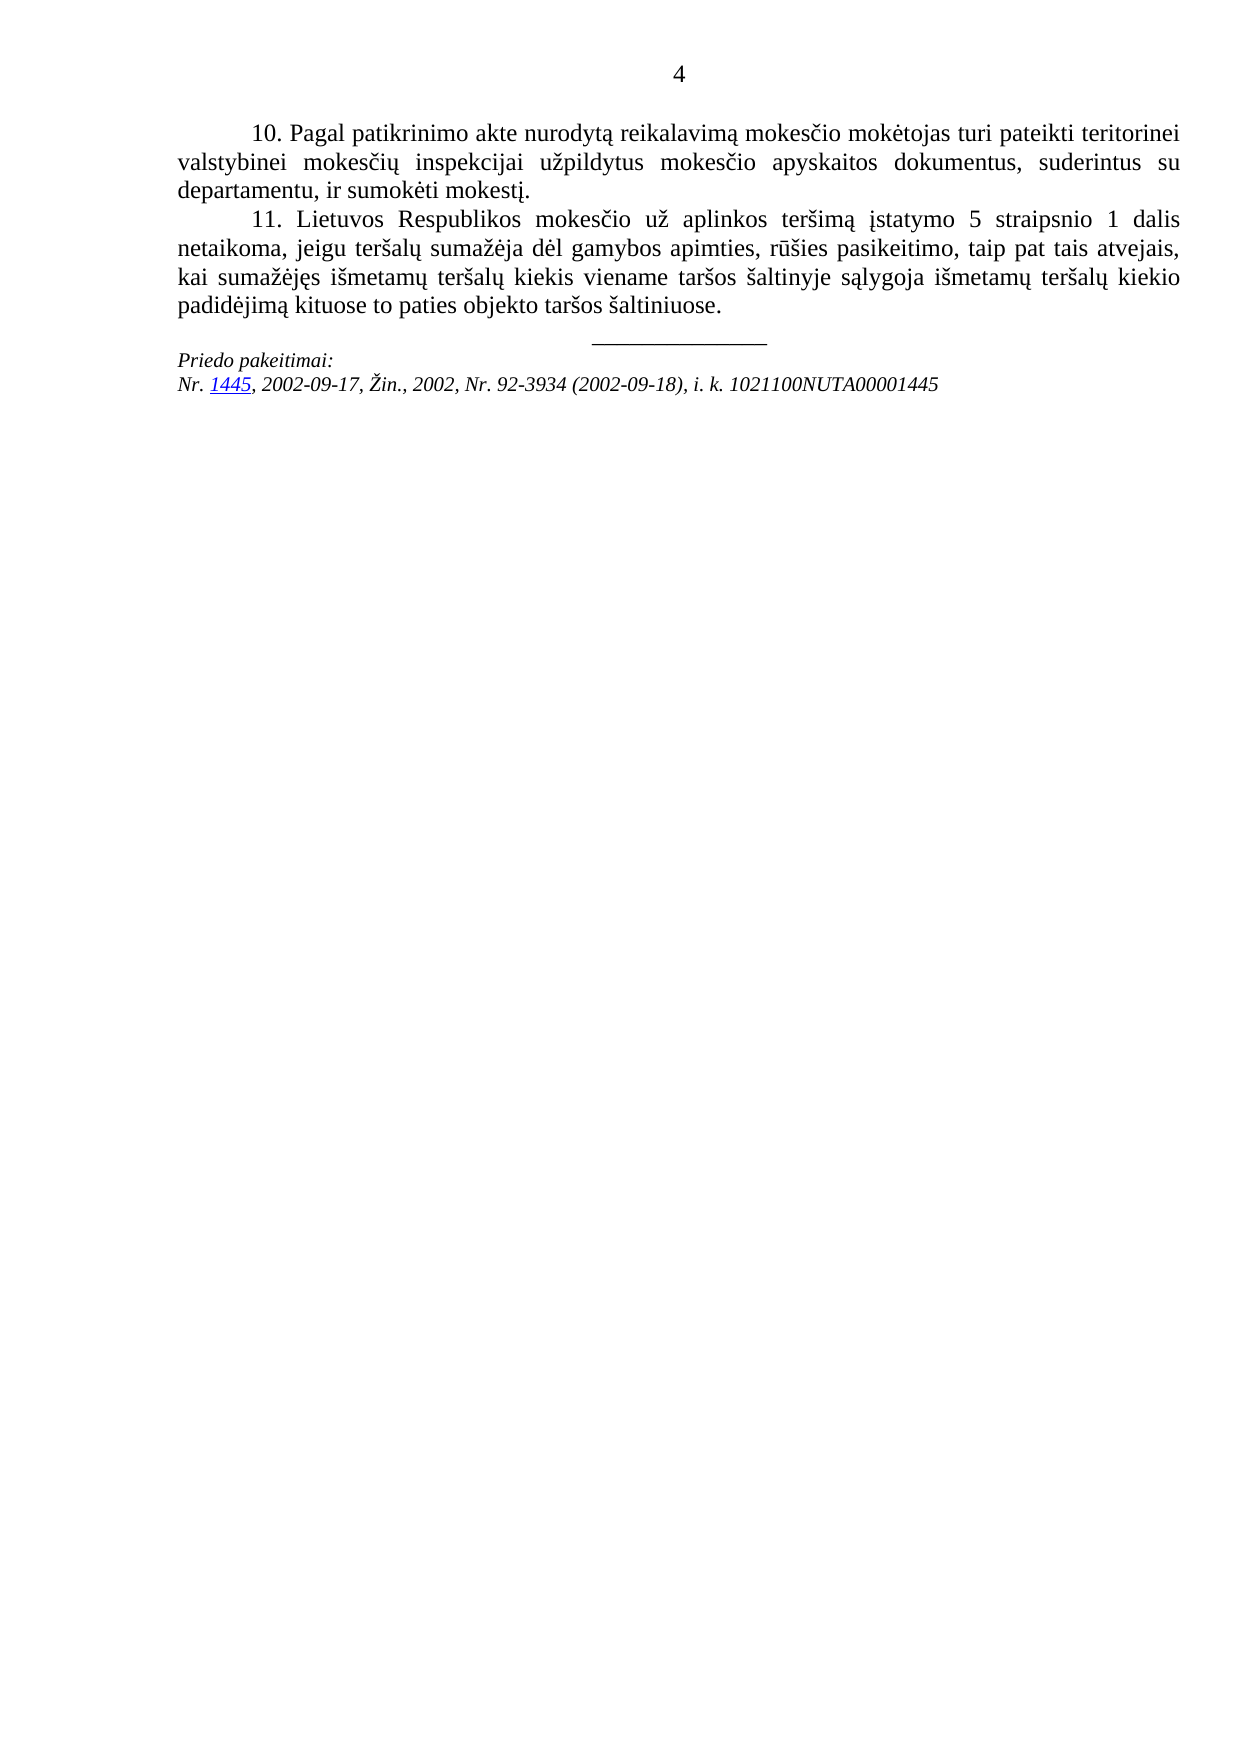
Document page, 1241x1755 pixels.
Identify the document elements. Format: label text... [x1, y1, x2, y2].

text Nr. 1445, 2002-09-17, Žin., 2002, Nr. 92-3934 (2002-09-18), i. k. 1021100NUTA00001445 [177, 372, 1181, 396]
text 11. Lietuvos Respublikos mokesčio už aplinkos teršimą įstatymo 5 straipsnio 1 dalis netaikoma, jeigu teršalų sumažėja dėl gamybos apimties, rūšies pasikeitimo, taip pat tais atvejais, kai sumažėjęs išmetamų teršalų kiekis viename taršos šaltinyje sąlygoja išmetamų teršalų kiekio padidėjimą kituose to paties objekto taršos šaltiniuose. [177, 204, 1181, 319]
text 10. Pagal patikrinimo akte nurodytą reikalavimą mokesčio mokėtojas turi pateikti teritorinei valstybinei mokesčių inspekcijai užpildytus mokesčio apyskaitos dokumentus, suderintus su departamentu, ir sumokėti mokestį. [177, 118, 1181, 204]
text Priedo pakeitimai: [177, 348, 1181, 372]
text ______________ [177, 319, 1181, 348]
